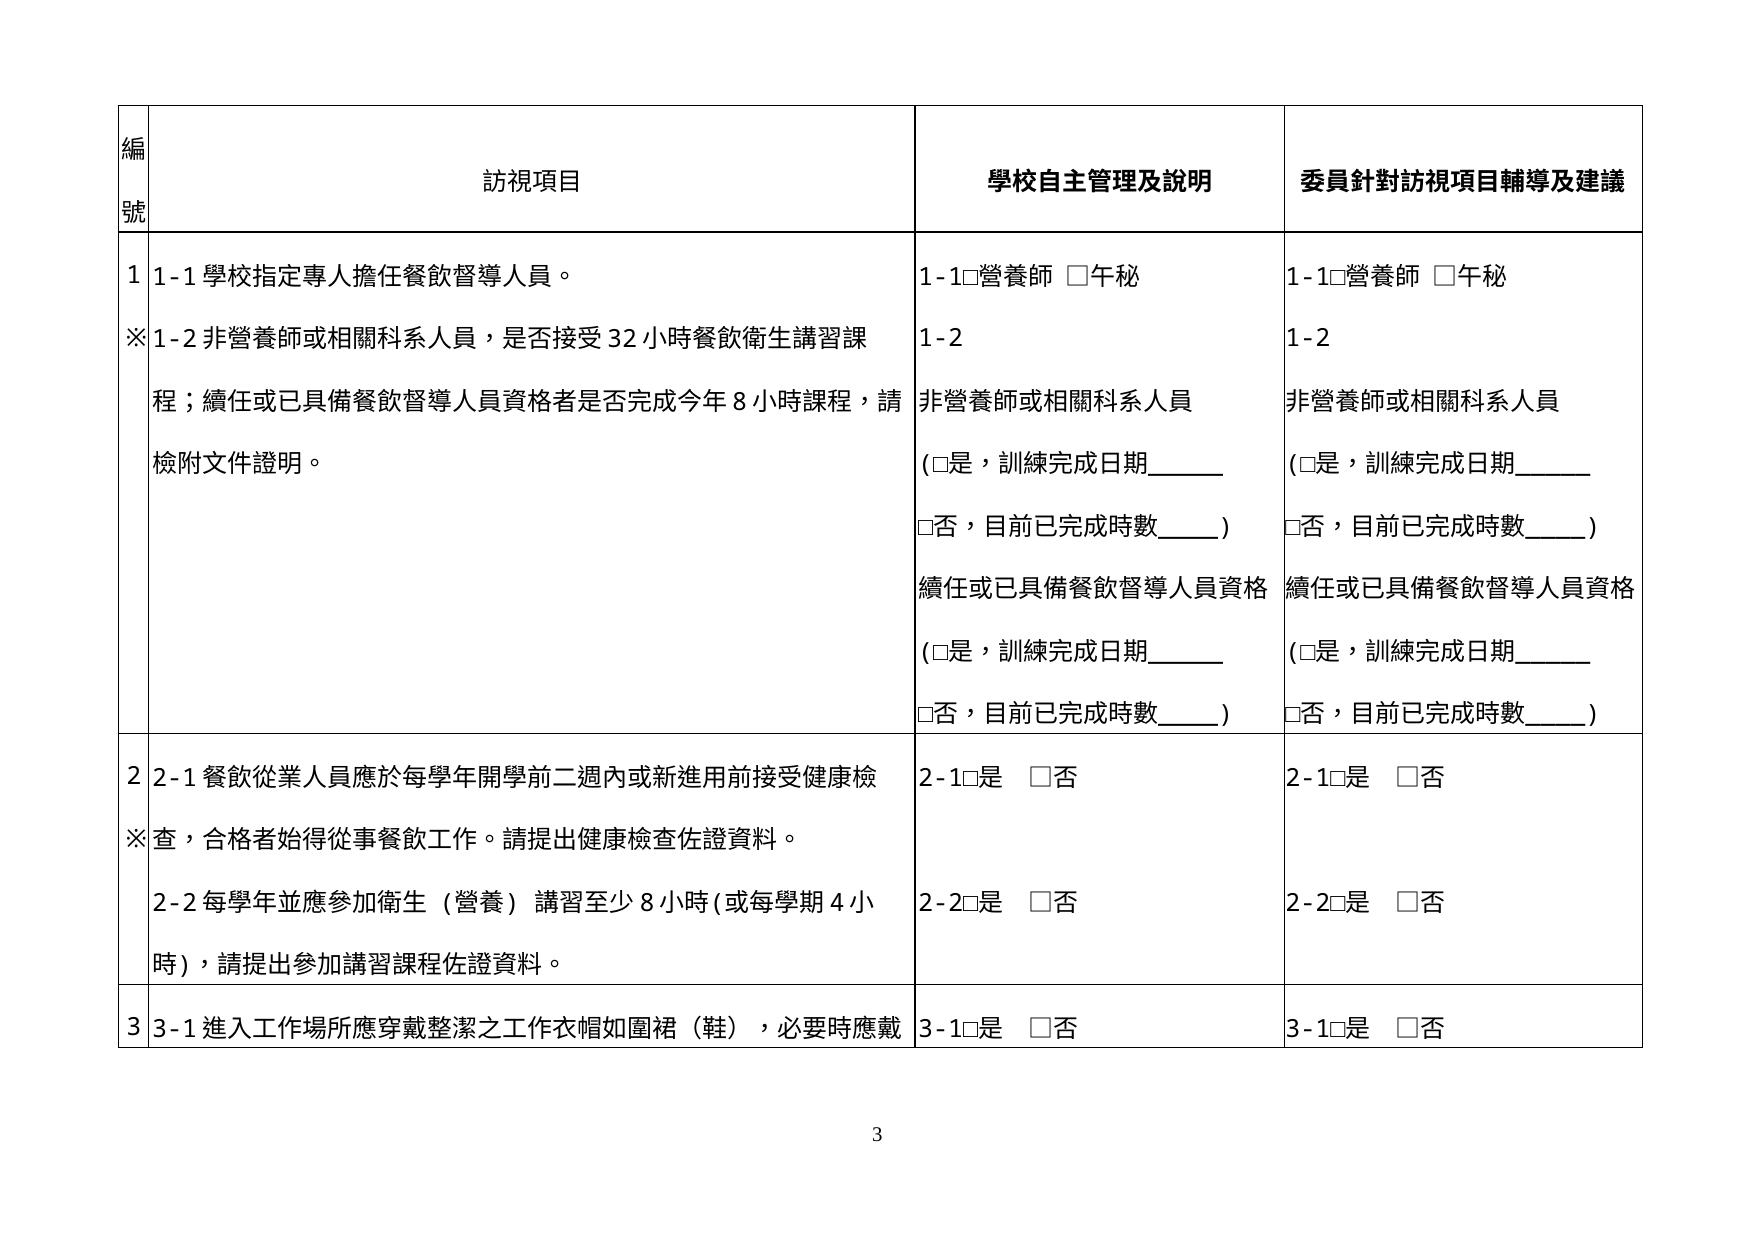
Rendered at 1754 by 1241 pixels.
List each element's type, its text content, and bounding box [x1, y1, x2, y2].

table_cell 2-1餐飲從業人員應於每學年開學前二週內或新進用前接受健康檢查，合格者始得從事餐飲工作。請提出健康檢查佐證資料。 2-2每學年並應參加衛生 (營養) 講習至少8小時(或每學期4小時)，請提出參加講習課程佐證資料。 [149, 734, 914, 983]
table_cell 3 [119, 985, 148, 1047]
table_header 學校自主管理及說明 [916, 106, 1284, 231]
table_header 委員針對訪視項目輔導及建議 [1285, 106, 1642, 231]
table_cell 3-1□是 □否 [916, 985, 1284, 1047]
table_cell 1-1□營養師 □午秘 1-2 非營養師或相關科系人員 (□是，訓練完成日期_____ □否，目前已完成時數____) 續任或已具備餐飲督導人員資格 (□是，訓練完成日期_____ □否，目前已完成時數____) [916, 233, 1284, 732]
table_cell 1-1□營養師 □午秘 1-2 非營養師或相關科系人員 (□是，訓練完成日期_____ □否，目前已完成時數____) 續任或已具備餐飲督導人員資格 (□是，訓練完成日期_____ □否，目前已完成時數____) [1285, 233, 1642, 732]
table_cell 3-1進入工作場所應穿戴整潔之工作衣帽如圍裙（鞋），必要時應戴 [149, 985, 914, 1047]
table_header 訪視項目 [149, 106, 914, 231]
table_cell 2-1□是 □否 2-2□是 □否 [1285, 734, 1642, 983]
table_cell 1 ※ [119, 233, 148, 732]
table_cell 2-1□是 □否 2-2□是 □否 [916, 734, 1284, 983]
table_cell 3-1□是 □否 [1285, 985, 1642, 1047]
table_cell 2 ※ [119, 734, 148, 983]
table_header 編號 [119, 106, 148, 231]
table_cell 1-1學校指定專人擔任餐飲督導人員。 1-2非營養師或相關科系人員，是否接受32小時餐飲衛生講習課程；續任或已具備餐飲督導人員資格者是否完成今年8小時課程，請檢附文件證明。 [149, 233, 914, 732]
